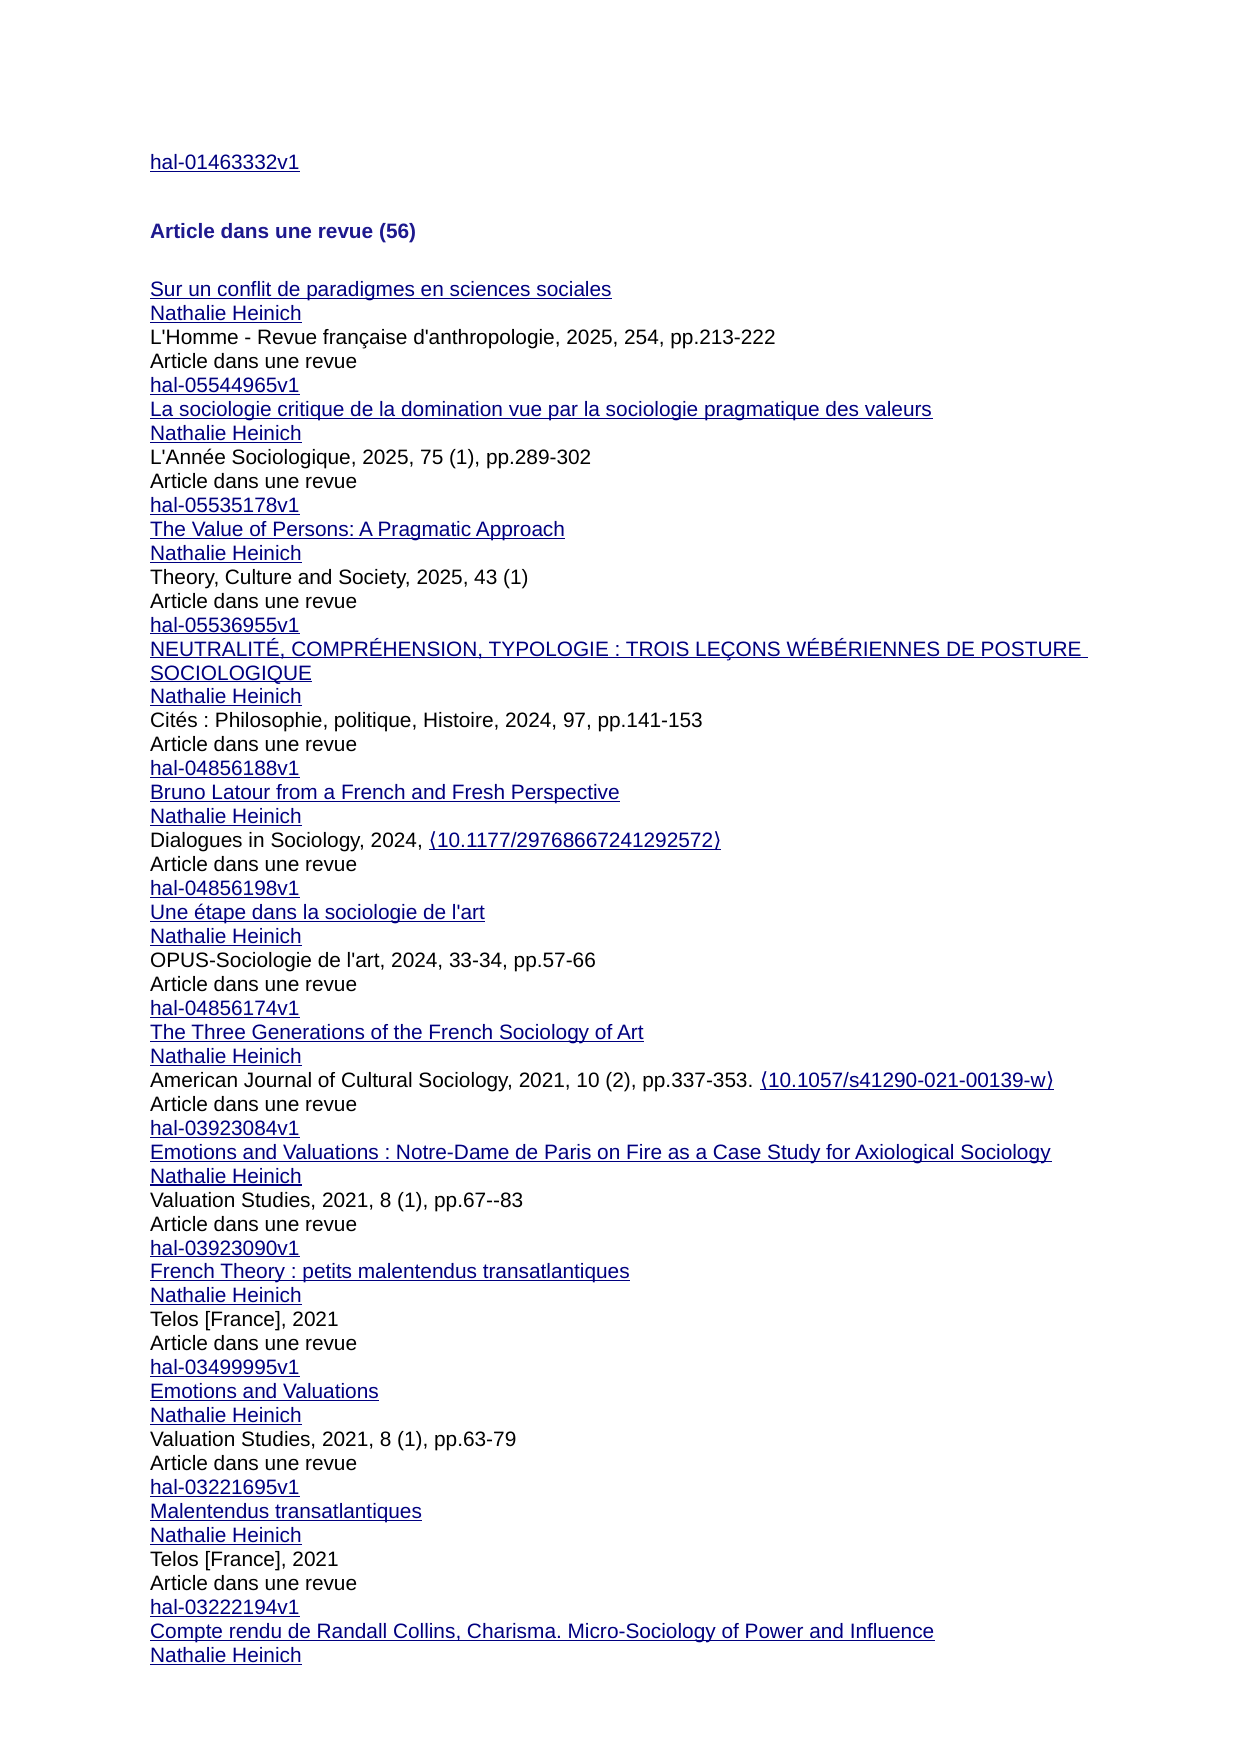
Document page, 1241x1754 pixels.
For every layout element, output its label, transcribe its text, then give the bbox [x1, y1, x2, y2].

table_cell Emotions and Valuations : Notre-Dame de Paris on Fire as a Case Study for Axiological Sociology Nathalie Heinich Valuation Studies, 2021, 8 (1), pp.67--83 Article dans une revue hal-03923090v1 [150, 1140, 1090, 1259]
table_cell Emotions and Valuations Nathalie Heinich Valuation Studies, 2021, 8 (1), pp.63-79 Article dans une revue hal-03221695v1 [150, 1379, 1090, 1499]
table_cell NEUTRALITÉ, COMPRÉHENSION, TYPOLOGIE : TROIS LEÇONS WÉBÉRIENNES DE POSTURE SOCIOLOGIQUE Nathalie Heinich Cités : Philosophie, politique, Histoire, 2024, 97, pp.141-153 Article dans une revue hal-04856188v1 [150, 636, 1090, 780]
table_header Sur un conflit de paradigmes en sciences sociales Nathalie Heinich L'Homme - Revue française d'anthropologie, 2025, 254, pp.213-222 Article dans une revue hal-05544965v1 [150, 277, 1090, 397]
table_cell Bruno Latour from a French and Fresh Perspective Nathalie Heinich Dialogues in Sociology, 2024, ⟨10.1177/29768667241292572⟩ Article dans une revue hal-04856198v1 [150, 780, 1090, 900]
table_cell Malentendus transatlantiques Nathalie Heinich Telos [France], 2021 Article dans une revue hal-03222194v1 [150, 1499, 1090, 1619]
table_cell French Theory : petits malentendus transatlantiques Nathalie Heinich Telos [France], 2021 Article dans une revue hal-03499995v1 [150, 1259, 1090, 1379]
table_cell Compte rendu de Randall Collins, Charisma. Micro-Sociology of Power and Influence Nathalie Heinich [150, 1619, 1090, 1667]
table_cell The Three Generations of the French Sociology of Art Nathalie Heinich American Journal of Cultural Sociology, 2021, 10 (2), pp.337-353. ⟨10.1057/s41290-021-00139-w⟩ Article dans une revue hal-03923084v1 [150, 1020, 1090, 1139]
table_cell The Value of Persons: A Pragmatic Approach Nathalie Heinich Theory, Culture and Society, 2025, 43 (1) Article dans une revue hal-05536955v1 [150, 517, 1090, 636]
subtitle Article dans une revue (56) [150, 219, 1090, 243]
table_cell La sociologie critique de la domination vue par la sociologie pragmatique des valeurs Nathalie Heinich L'Année Sociologique, 2025, 75 (1), pp.289-302 Article dans une revue hal-05535178v1 [150, 397, 1090, 517]
table_cell Une étape dans la sociologie de l'art Nathalie Heinich OPUS-Sociologie de l'art, 2024, 33-34, pp.57-66 Article dans une revue hal-04856174v1 [150, 900, 1090, 1020]
table_cell hal-01463332v1 [150, 150, 1090, 174]
